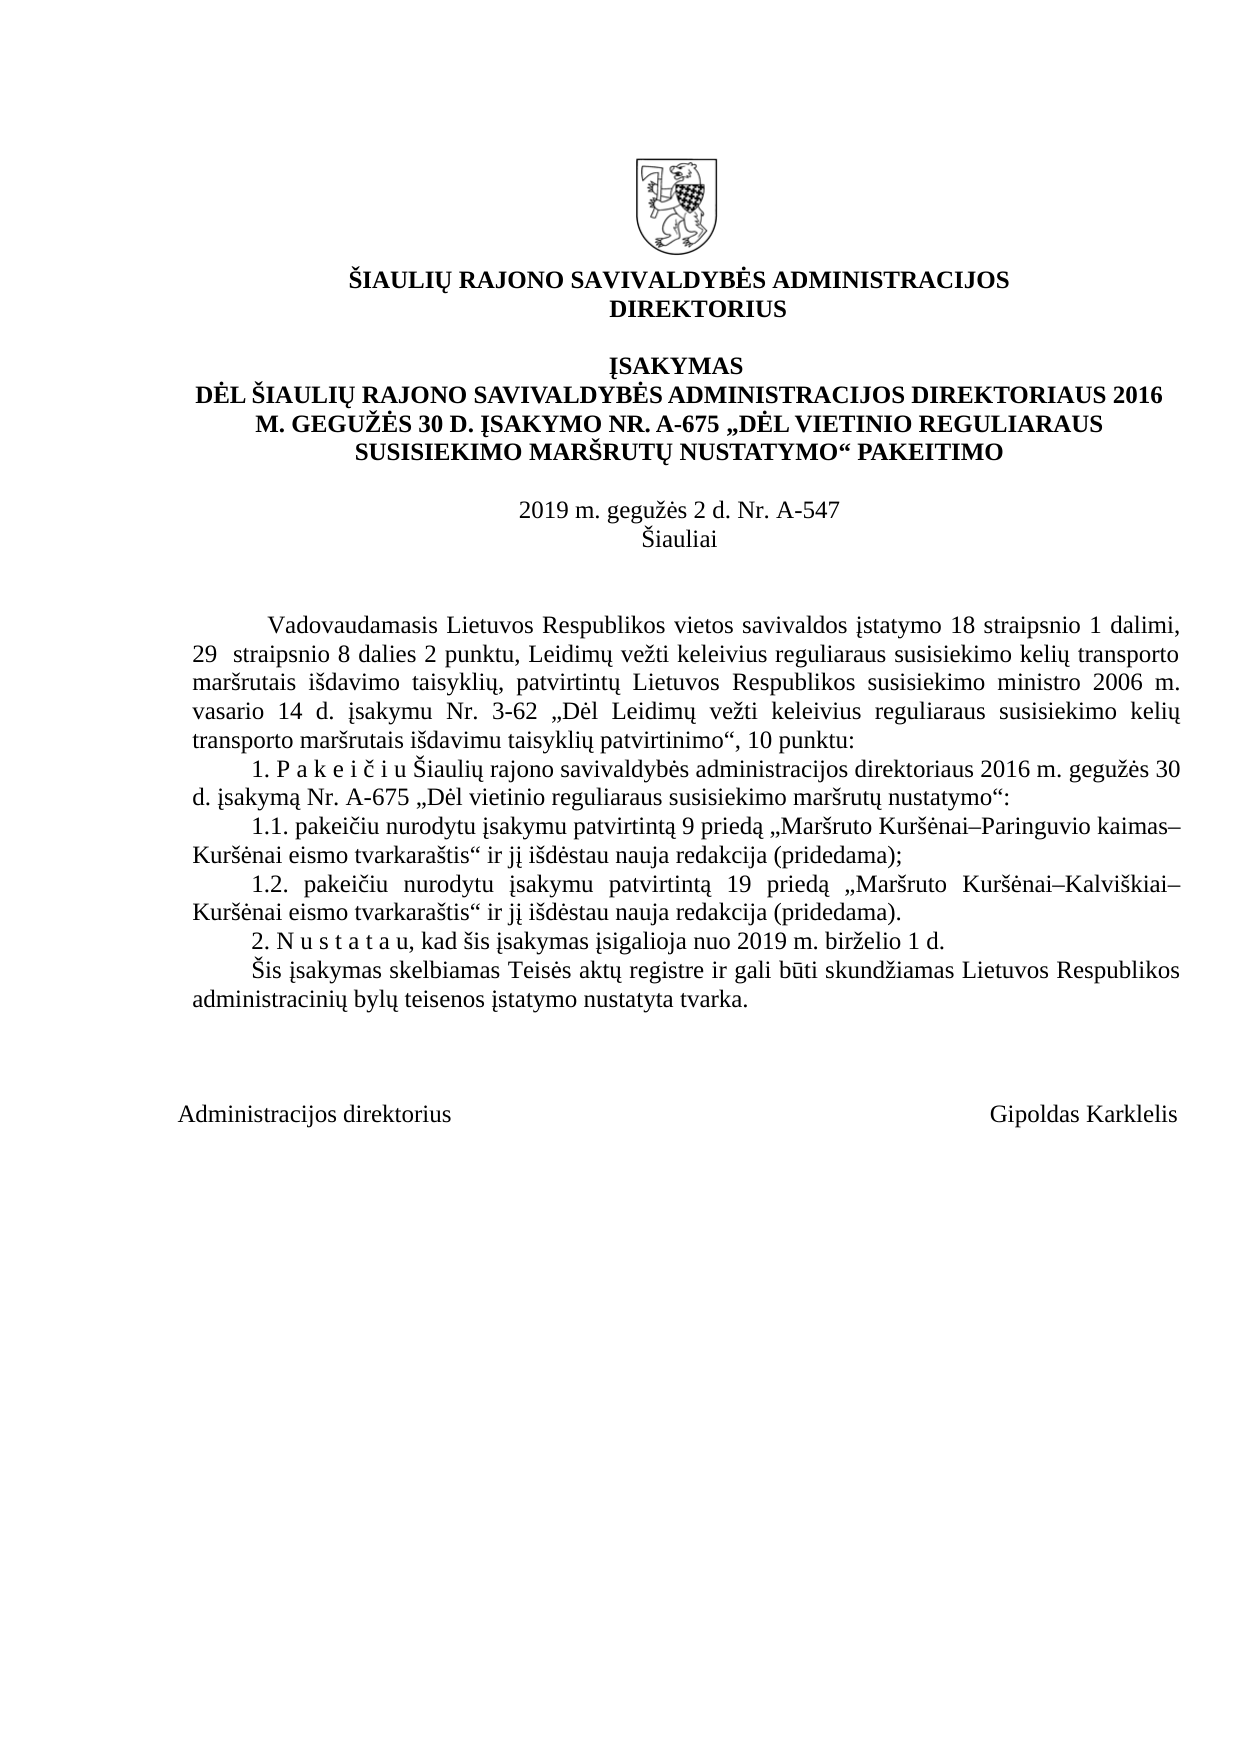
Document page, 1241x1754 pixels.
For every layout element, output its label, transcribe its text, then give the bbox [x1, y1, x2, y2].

text 1.2. pakeičiu nurodytu įsakymu patvirtintą 19 priedą „Maršruto Kuršėnai–Kalviškiai–Kuršėnai eismo tvarkaraštis“ ir jį išdėstau nauja redakcija (pridedama). [192, 869, 1181, 926]
text 2. N u s t a t a u, kad šis įsakymas įsigalioja nuo 2019 m. birželio 1 d. [177, 926, 1181, 955]
text 1. P a k e i č i u Šiaulių rajono savivaldybės administracijos direktoriaus 2016 m. gegužės 30 d. įsakymą Nr. A-675 „Dėl vietinio reguliaraus susisiekimo maršrutų nustatymo“: [192, 754, 1181, 811]
text Šis įsakymas skelbiamas Teisės aktų registre ir gali būti skundžiamas Lietuvos Respublikos administracinių bylų teisenos įstatymo nustatyta tvarka. [192, 955, 1181, 1012]
text ĮSAKYMAS [177, 351, 1181, 380]
text Administracijos direktorius Gipoldas Karklelis [177, 1099, 1181, 1127]
text DIREKTORIUS [215, 294, 1181, 322]
text 1.1. pakeičiu nurodytu įsakymu patvirtintą 9 priedą „Maršruto Kuršėnai–Paringuvio kaimas–Kuršėnai eismo tvarkaraštis“ ir jį išdėstau nauja redakcija (pridedama); [192, 811, 1181, 869]
text ŠIAULIŲ RAJONO SAVIVALDYBĖS ADMINISTRACIJOS [177, 265, 1181, 294]
text DĖL ŠIAULIŲ RAJONO SAVIVALDYBĖS ADMINISTRACIJOS DIREKTORIAUS 2016 M. GEGUŽĖS 30 D. ĮSAKYMO NR. A-675 „DĖL VIETINIO REGULIARAUS SUSISIEKIMO MARŠRUTŲ NUSTATYMO“ PAKEITIMO [177, 380, 1181, 466]
text Šiauliai [177, 524, 1181, 552]
text Vadovaudamasis Lietuvos Respublikos vietos savivaldos įstatymo 18 straipsnio 1 dalimi, 29 straipsnio 8 dalies 2 punktu, Leidimų vežti keleivius reguliaraus susisiekimo kelių transporto maršrutais išdavimo taisyklių, patvirtintų Lietuvos Respublikos susisiekimo ministro 2006 m. vasario 14 d. įsakymu Nr. 3-62 „Dėl Leidimų vežti keleivius reguliaraus susisiekimo kelių transporto maršrutais išdavimu taisyklių patvirtinimo“, 10 punktu: [192, 610, 1181, 754]
text 2019 m. gegužės 2 d. Nr. A-547 [177, 495, 1181, 524]
